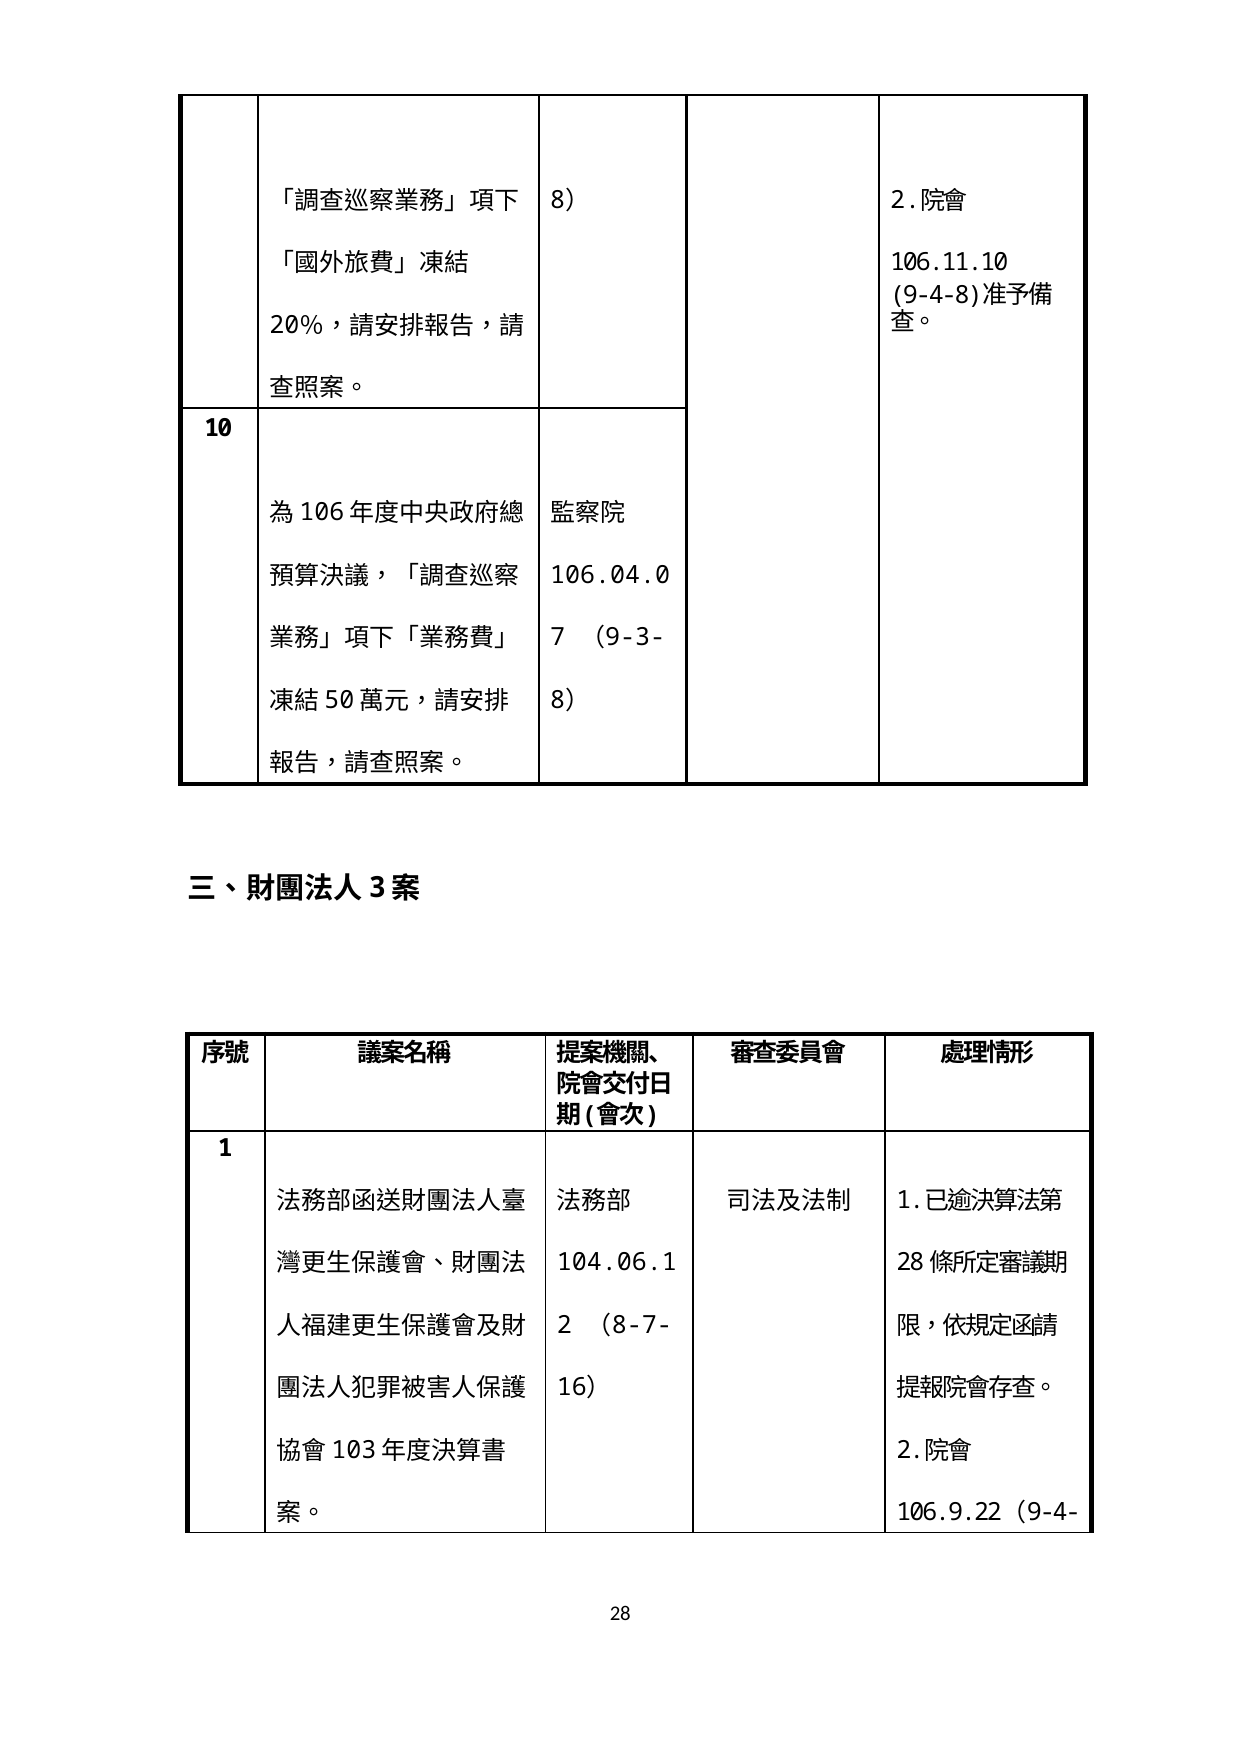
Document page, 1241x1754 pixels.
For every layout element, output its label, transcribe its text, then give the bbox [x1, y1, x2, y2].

table_cell 2.院會106.11.10 (9-4-8)准予備查。 [880, 96, 1083, 782]
table_cell 10 [183, 409, 257, 782]
table_header 提案機關、院會交付日期(會次) [546, 1036, 692, 1130]
table_cell 1 [190, 1132, 264, 1532]
table_cell 1.已逾決算法第28條所定審議期限，依規定函請提報院會存查。 2.院會106.9.22（9-4- [886, 1132, 1089, 1532]
table_cell 為106年度中央政府總預算決議，「調查巡察業務」項下「業務費」凍結50萬元，請安排報告，請查照案。 [259, 409, 538, 782]
table_header 處理情形 [886, 1036, 1089, 1130]
table_cell [183, 96, 257, 407]
table_header 審查委員會 [694, 1036, 884, 1130]
subtitle 三、財團法人3案 [187, 844, 1053, 907]
table_cell 法務部 104.06.12 （8-7-16） [546, 1132, 692, 1532]
table_cell 監察院 106.04.07 （9-3-8） [540, 409, 685, 782]
table_cell 「調查巡察業務」項下「國外旅費」凍結20％，請安排報告，請查照案。 [259, 96, 538, 407]
table_cell 司法及法制 [694, 1132, 884, 1532]
table_cell [688, 96, 878, 782]
table_cell 8） [540, 96, 685, 407]
table_cell 法務部函送財團法人臺灣更生保護會、財團法人福建更生保護會及財團法人犯罪被害人保護協會103年度決算書案。 [266, 1132, 545, 1532]
table_header 序號 [190, 1036, 264, 1130]
table_header 議案名稱 [266, 1036, 545, 1130]
